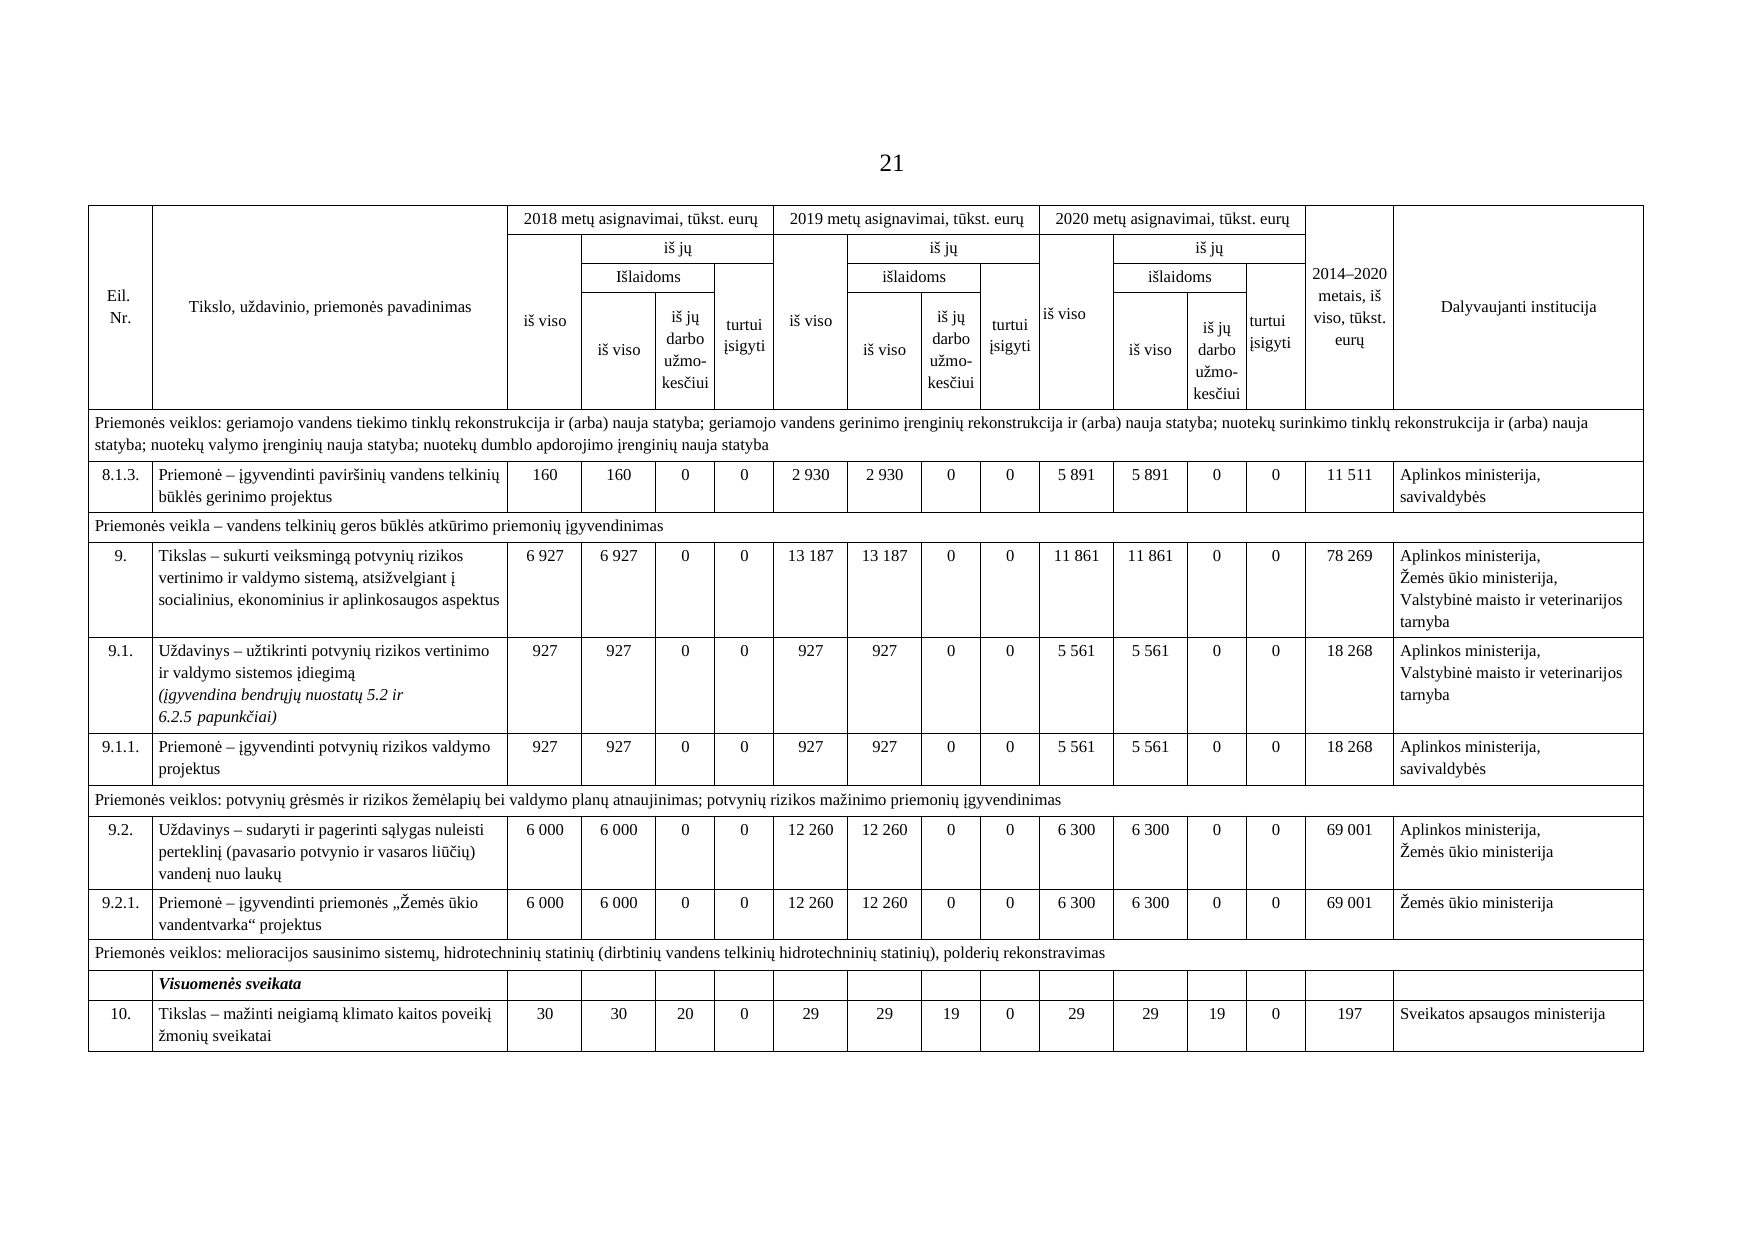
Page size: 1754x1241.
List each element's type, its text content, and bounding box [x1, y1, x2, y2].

table_cell 160 [582, 462, 655, 512]
table_cell [508, 971, 581, 1000]
table_cell 0 [1188, 543, 1246, 637]
table_cell 6 300 [1114, 817, 1187, 888]
table_cell 0 [922, 817, 980, 888]
table_cell 6 300 [1040, 817, 1113, 888]
table_cell 19 [922, 1001, 980, 1051]
table_cell 12 260 [848, 890, 921, 939]
table_cell 0 [715, 1001, 773, 1051]
table_cell 0 [656, 890, 714, 939]
table_cell 927 [508, 638, 581, 733]
table_cell turtui įsigyti [715, 264, 773, 408]
table_header 2020 metų asignavimai, tūkst. eurų [1040, 206, 1305, 234]
table_cell Tikslas – sukurti veiksmingą potvynių rizikos vertinimo ir valdymo sistemą, atsižvelgiant į socialinius, ekonominius ir aplinkosaugos aspektus [153, 543, 507, 637]
table_cell 0 [656, 817, 714, 888]
table_cell 20 [656, 1001, 714, 1051]
table_cell [1188, 971, 1246, 1000]
table_cell iš viso [774, 235, 847, 408]
table_cell 8.1.3. [89, 462, 152, 512]
table_cell 0 [656, 462, 714, 512]
table_cell [774, 971, 847, 1000]
table_cell 12 260 [848, 817, 921, 888]
table_cell 0 [1188, 890, 1246, 939]
table_cell 0 [656, 734, 714, 785]
table_cell 160 [508, 462, 581, 512]
table_cell 11 511 [1306, 462, 1393, 512]
table_header Tikslo, uždavinio, priemonės pavadinimas [153, 206, 507, 408]
table_cell iš jų [1114, 235, 1305, 263]
table_cell 9.2. [89, 817, 152, 888]
table_cell 78 269 [1306, 543, 1393, 637]
table_cell 0 [1188, 638, 1246, 733]
table_cell 0 [981, 890, 1039, 939]
table_cell 9.1. [89, 638, 152, 733]
table_cell 69 001 [1306, 890, 1393, 939]
table_cell 0 [1247, 734, 1305, 785]
table_header 2019 metų asignavimai, tūkst. eurų [774, 206, 1039, 234]
table_cell 0 [981, 1001, 1039, 1051]
table_cell 6 927 [582, 543, 655, 637]
table_cell Aplinkos ministerija, Žemės ūkio ministerija, Valstybinė maisto ir veterinarijos tarnyba [1394, 543, 1643, 637]
table_cell Uždavinys – užtikrinti potvynių rizikos vertinimo ir valdymo sistemos įdiegimą (įgyvendina bendrųjų nuostatų 5.2 ir 6.2.5 papunkčiai) [153, 638, 507, 733]
table_cell 5 891 [1040, 462, 1113, 512]
table_cell [848, 971, 921, 1000]
table_cell 0 [922, 638, 980, 733]
table_cell 12 260 [774, 890, 847, 939]
table_cell 0 [922, 543, 980, 637]
table_cell 29 [848, 1001, 921, 1051]
table_cell 69 001 [1306, 817, 1393, 888]
table_header 2014–2020 metais, iš viso, tūkst. eurų [1306, 206, 1393, 408]
table_cell [582, 971, 655, 1000]
table_cell Sveikatos apsaugos ministerija [1394, 1001, 1643, 1051]
table_cell 19 [1188, 1001, 1246, 1051]
table_cell 10. [89, 1001, 152, 1051]
table_cell [922, 971, 980, 1000]
table_cell 0 [656, 543, 714, 637]
table_cell iš jų [848, 235, 1039, 263]
table_cell 29 [1040, 1001, 1113, 1051]
table_cell 0 [1188, 734, 1246, 785]
table_cell Priemonės veiklos: geriamojo vandens tiekimo tinklų rekonstrukcija ir (arba) nauja statyba; geriamojo vandens gerinimo įrenginių rekonstrukcija ir (arba) nauja statyba; nuotekų surinkimo tinklų rekonstrukcija ir (arba) nauja statyba; nuotekų valymo įrenginių nauja statyba; nuotekų dumblo apdorojimo įrenginių nauja statyba [89, 410, 1643, 461]
table_cell 0 [715, 543, 773, 637]
table_cell iš jų darbo užmo-kesčiui [656, 293, 714, 408]
table_cell iš viso [1114, 293, 1187, 408]
table_cell 11 861 [1040, 543, 1113, 637]
table_cell 0 [715, 462, 773, 512]
table_cell [1306, 971, 1393, 1000]
table_cell Priemonės veiklos: melioracijos sausinimo sistemų, hidrotechninių statinių (dirbtinių vandens telkinių hidrotechninių statinių), polderių rekonstravimas [89, 940, 1643, 969]
table_cell Aplinkos ministerija, savivaldybės [1394, 462, 1643, 512]
table_cell 6 300 [1114, 890, 1187, 939]
table_cell 12 260 [774, 817, 847, 888]
table_cell Žemės ūkio ministerija [1394, 890, 1643, 939]
table_cell 0 [981, 543, 1039, 637]
table_cell 0 [1247, 1001, 1305, 1051]
table_cell 5 561 [1040, 638, 1113, 733]
table_cell 927 [848, 638, 921, 733]
table_cell 5 561 [1114, 638, 1187, 733]
table_cell 2 930 [774, 462, 847, 512]
table_cell [1040, 971, 1113, 1000]
table_cell 0 [715, 890, 773, 939]
table_header Eil. Nr. [89, 206, 152, 408]
table_cell [1114, 971, 1187, 1000]
table_cell 6 300 [1040, 890, 1113, 939]
table_cell 9.2.1. [89, 890, 152, 939]
table_cell 0 [656, 638, 714, 733]
table_cell 2 930 [848, 462, 921, 512]
table_cell 927 [582, 734, 655, 785]
table_cell Uždavinys – sudaryti ir pagerinti sąlygas nuleisti perteklinį (pavasario potvynio ir vasaros liūčių) vandenį nuo laukų [153, 817, 507, 888]
table_cell [1394, 971, 1643, 1000]
table_cell iš jų [582, 235, 773, 263]
table_cell išlaidoms [848, 264, 980, 292]
table_cell 5 561 [1040, 734, 1113, 785]
table_cell 0 [1247, 543, 1305, 637]
table_cell Tikslas – mažinti neigiamą klimato kaitos poveikį žmonių sveikatai [153, 1001, 507, 1051]
table_cell Priemonė – įgyvendinti paviršinių vandens telkinių būklės gerinimo projektus [153, 462, 507, 512]
table_header 2018 metų asignavimai, tūkst. eurų [508, 206, 773, 234]
table_cell 5 891 [1114, 462, 1187, 512]
table_cell Išlaidoms [582, 264, 714, 292]
table_cell iš viso [582, 293, 655, 408]
table_cell 13 187 [848, 543, 921, 637]
table_cell 0 [922, 890, 980, 939]
table_cell Priemonė – įgyvendinti potvynių rizikos valdymo projektus [153, 734, 507, 785]
table_cell 18 268 [1306, 638, 1393, 733]
table_cell 0 [715, 734, 773, 785]
table_cell [981, 971, 1039, 1000]
table_cell 0 [981, 638, 1039, 733]
table_cell 5 561 [1114, 734, 1187, 785]
table_cell 30 [508, 1001, 581, 1051]
table_cell 6 000 [582, 817, 655, 888]
table_cell Aplinkos ministerija, Žemės ūkio ministerija [1394, 817, 1643, 888]
table_cell iš jų darbo užmo-kesčiui [922, 293, 980, 408]
table_cell turtui įsigyti [981, 264, 1039, 408]
table_cell 30 [582, 1001, 655, 1051]
table_cell [1247, 971, 1305, 1000]
table_cell 0 [922, 462, 980, 512]
table_cell 0 [715, 638, 773, 733]
table_cell 0 [1247, 890, 1305, 939]
table_cell išlaidoms [1114, 264, 1246, 292]
table_cell [656, 971, 714, 1000]
table_cell Priemonės veikla – vandens telkinių geros būklės atkūrimo priemonių įgyvendinimas [89, 513, 1643, 542]
table_cell 0 [981, 734, 1039, 785]
table_cell 0 [1247, 638, 1305, 733]
table_cell 6 000 [582, 890, 655, 939]
table_cell 0 [715, 817, 773, 888]
table_cell 29 [1114, 1001, 1187, 1051]
table_cell iš viso [508, 235, 581, 408]
table_cell Visuomenės sveikata [153, 971, 507, 1000]
table_cell 29 [774, 1001, 847, 1051]
table_cell 11 861 [1114, 543, 1187, 637]
table_cell turtui įsigyti [1247, 264, 1305, 408]
table_cell 6 000 [508, 817, 581, 888]
table_cell 0 [981, 462, 1039, 512]
table_cell 197 [1306, 1001, 1393, 1051]
table_cell 927 [774, 734, 847, 785]
table_cell 0 [1188, 817, 1246, 888]
table_cell 18 268 [1306, 734, 1393, 785]
table_cell [89, 971, 152, 1000]
table_cell iš viso [848, 293, 921, 408]
table_cell 927 [848, 734, 921, 785]
table_cell 0 [981, 817, 1039, 888]
table_cell 6 000 [508, 890, 581, 939]
table_cell iš viso [1040, 235, 1113, 408]
table_cell Priemonės veiklos: potvynių grėsmės ir rizikos žemėlapių bei valdymo planų atnaujinimas; potvynių rizikos mažinimo priemonių įgyvendinimas [89, 786, 1643, 816]
table_cell 927 [508, 734, 581, 785]
table_cell Aplinkos ministerija, Valstybinė maisto ir veterinarijos tarnyba [1394, 638, 1643, 733]
table_cell 9. [89, 543, 152, 637]
table_cell 0 [922, 734, 980, 785]
table_cell [715, 971, 773, 1000]
table_cell Aplinkos ministerija, savivaldybės [1394, 734, 1643, 785]
table_header Dalyvaujanti institucija [1394, 206, 1643, 408]
table_cell 0 [1247, 817, 1305, 888]
table_cell 6 927 [508, 543, 581, 637]
table_cell 927 [582, 638, 655, 733]
table_cell 0 [1247, 462, 1305, 512]
table_cell 13 187 [774, 543, 847, 637]
table_cell 0 [1188, 462, 1246, 512]
table_cell iš jų darbo užmo-kesčiui [1188, 293, 1246, 408]
table_cell 9.1.1. [89, 734, 152, 785]
table_cell 927 [774, 638, 847, 733]
table_cell Priemonė – įgyvendinti priemonės „Žemės ūkio vandentvarka“ projektus [153, 890, 507, 939]
